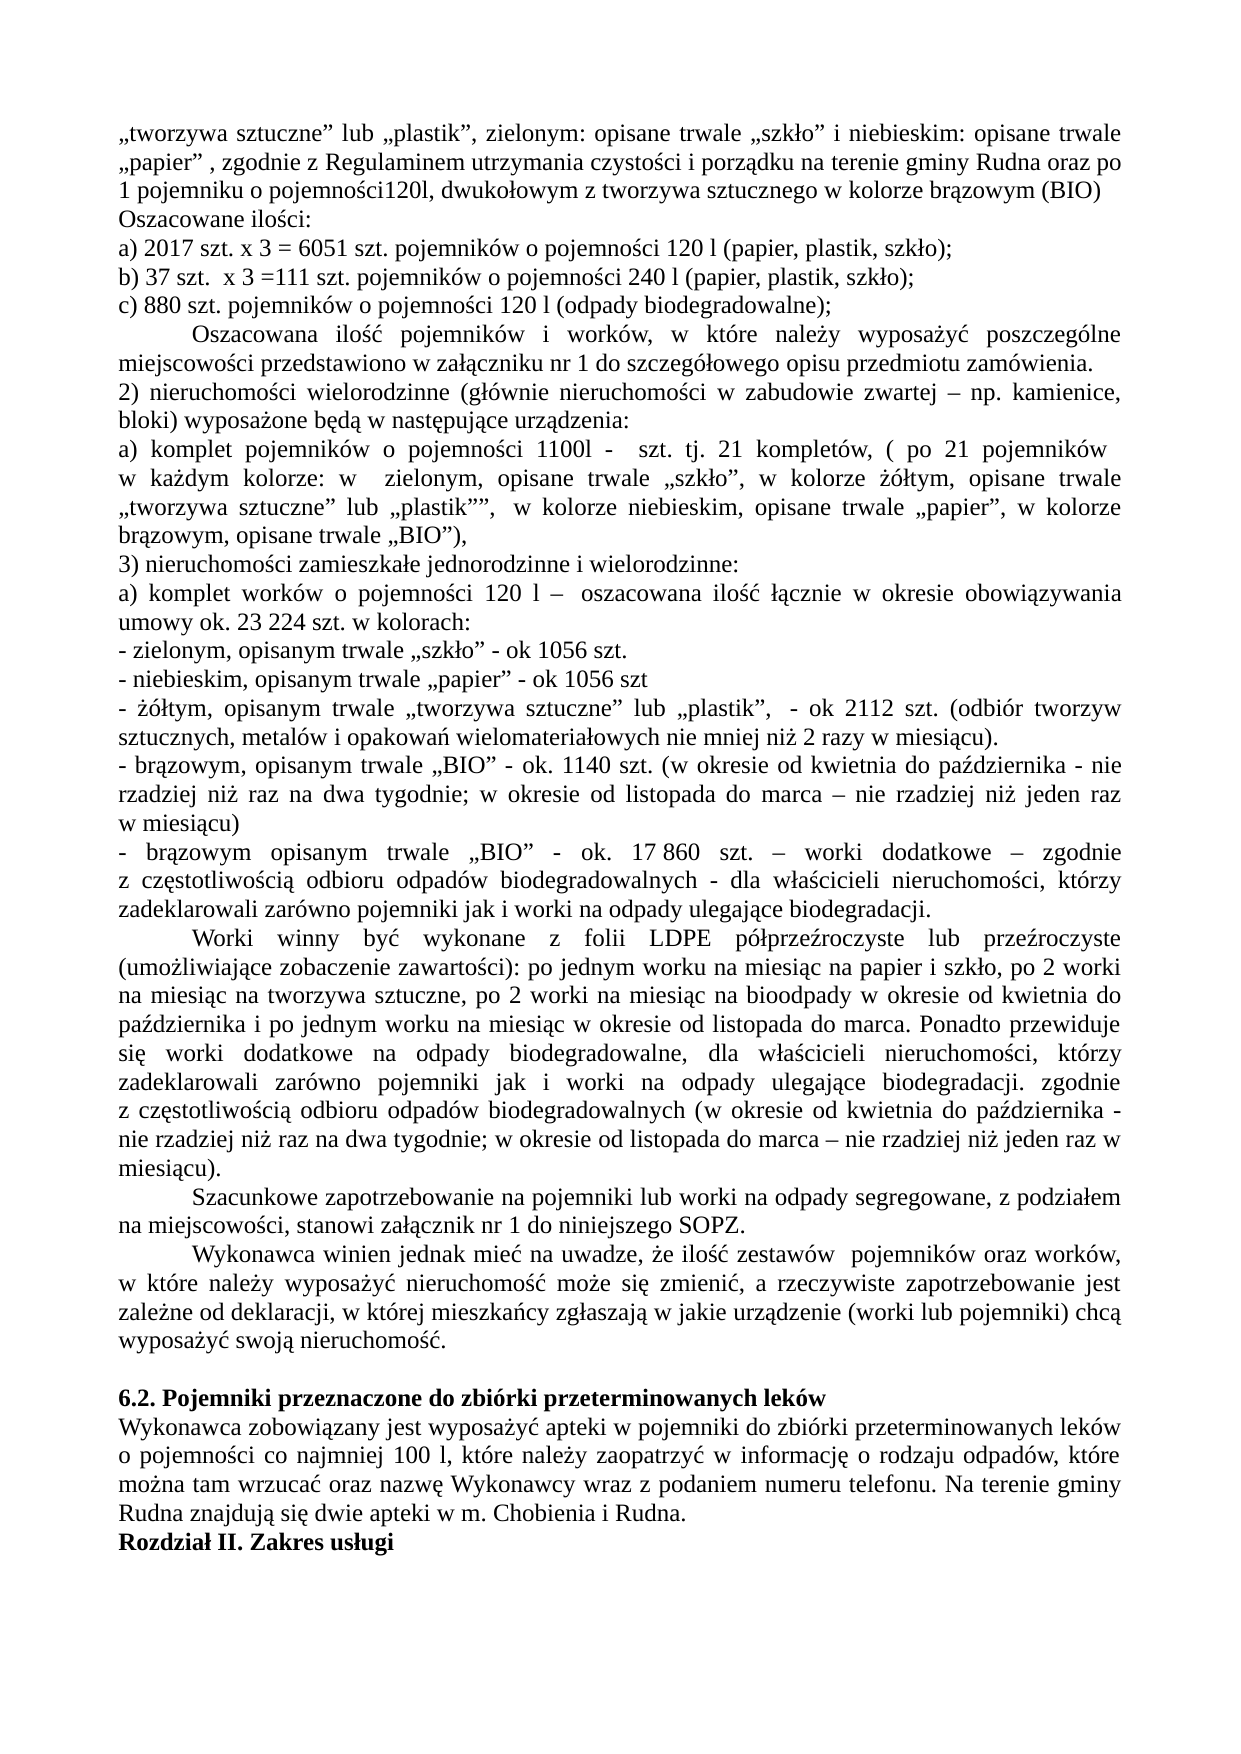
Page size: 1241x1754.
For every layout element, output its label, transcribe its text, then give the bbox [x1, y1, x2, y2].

text c) 880 szt. pojemników o pojemności 120 l (odpady biodegradowalne); [118, 291, 1122, 319]
text - niebieskim, opisanym trwale „papier” - ok 1056 szt [118, 664, 1122, 693]
text Oszacowana ilość pojemników i worków, w które należy wyposażyć poszczególne miejscowości przedstawiono w załączniku nr 1 do szczegółowego opisu przedmiotu zamówienia. [118, 319, 1122, 377]
text - brązowym opisanym trwale „BIO” - ok. 17 860 szt. – worki dodatkowe – zgodnie z częstotliwością odbioru odpadów biodegradowalnych - dla właścicieli nieruchomości, którzy zadeklarowali zarówno pojemniki jak i worki na odpady ulegające biodegradacji. [118, 837, 1122, 923]
text 2) nieruchomości wielorodzinne (głównie nieruchomości w zabudowie zwartej – np. kamienice, bloki) wyposażone będą w następujące urządzenia: [118, 377, 1122, 434]
text a) komplet pojemników o pojemności 1100l - szt. tj. 21 kompletów, ( po 21 pojemników w każdym kolorze: w zielonym, opisane trwale „szkło”, w kolorze żółtym, opisane trwale „tworzywa sztuczne” lub „plastik””, w kolorze niebieskim, opisane trwale „papier”, w kolorze brązowym, opisane trwale „BIO”), [118, 434, 1122, 549]
text 6.2. Pojemniki przeznaczone do zbiórki przeterminowanych leków [118, 1383, 1122, 1412]
text 3) nieruchomości zamieszkałe jednorodzinne i wielorodzinne: [118, 549, 1122, 578]
text Rozdział II. Zakres usługi [118, 1527, 1122, 1556]
text Wykonawca winien jednak mieć na uwadze, że ilość zestawów pojemników oraz worków, w które należy wyposażyć nieruchomość może się zmienić, a rzeczywiste zapotrzebowanie jest zależne od deklaracji, w której mieszkańcy zgłaszają w jakie urządzenie (worki lub pojemniki) chcą wyposażyć swoją nieruchomość. [118, 1239, 1122, 1354]
text „tworzywa sztuczne” lub „plastik”, zielonym: opisane trwale „szkło” i niebieskim: opisane trwale „papier” , zgodnie z Regulaminem utrzymania czystości i porządku na terenie gminy Rudna oraz po 1 pojemniku o pojemności120l, dwukołowym z tworzywa sztucznego w kolorze brązowym (BIO) [118, 118, 1122, 204]
text Worki winny być wykonane z folii LDPE półprzeźroczyste lub przeźroczyste (umożliwiające zobaczenie zawartości): po jednym worku na miesiąc na papier i szkło, po 2 worki na miesiąc na tworzywa sztuczne, po 2 worki na miesiąc na bioodpady w okresie od kwietnia do października i po jednym worku na miesiąc w okresie od listopada do marca. Ponadto przewiduje się worki dodatkowe na odpady biodegradowalne, dla właścicieli nieruchomości, którzy zadeklarowali zarówno pojemniki jak i worki na odpady ulegające biodegradacji. zgodnie z częstotliwością odbioru odpadów biodegradowalnych (w okresie od kwietnia do października - nie rzadziej niż raz na dwa tygodnie; w okresie od listopada do marca – nie rzadziej niż jeden raz w miesiącu). [118, 923, 1122, 1182]
text Oszacowane ilości: [118, 204, 1122, 233]
text - żółtym, opisanym trwale „tworzywa sztuczne” lub „plastik”, - ok 2112 szt. (odbiór tworzyw sztucznych, metalów i opakowań wielomateriałowych nie mniej niż 2 razy w miesiącu). [118, 693, 1122, 751]
text b) 37 szt. x 3 =111 szt. pojemników o pojemności 240 l (papier, plastik, szkło); [118, 262, 1122, 291]
text a) 2017 szt. x 3 = 6051 szt. pojemników o pojemności 120 l (papier, plastik, szkło); [118, 233, 1122, 262]
text a) komplet worków o pojemności 120 l – oszacowana ilość łącznie w okresie obowiązywania umowy ok. 23 224 szt. w kolorach: [118, 578, 1122, 636]
text - brązowym, opisanym trwale „BIO” - ok. 1140 szt. (w okresie od kwietnia do października - nie rzadziej niż raz na dwa tygodnie; w okresie od listopada do marca – nie rzadziej niż jeden raz w miesiącu) [118, 751, 1122, 837]
text Wykonawca zobowiązany jest wyposażyć apteki w pojemniki do zbiórki przeterminowanych leków o pojemności co najmniej 100 l, które należy zaopatrzyć w informację o rodzaju odpadów, które można tam wrzucać oraz nazwę Wykonawcy wraz z podaniem numeru telefonu. Na terenie gminy Rudna znajdują się dwie apteki w m. Chobienia i Rudna. [118, 1412, 1122, 1527]
text Szacunkowe zapotrzebowanie na pojemniki lub worki na odpady segregowane, z podziałem na miejscowości, stanowi załącznik nr 1 do niniejszego SOPZ. [118, 1182, 1122, 1239]
text - zielonym, opisanym trwale „szkło” - ok 1056 szt. [118, 636, 1122, 664]
